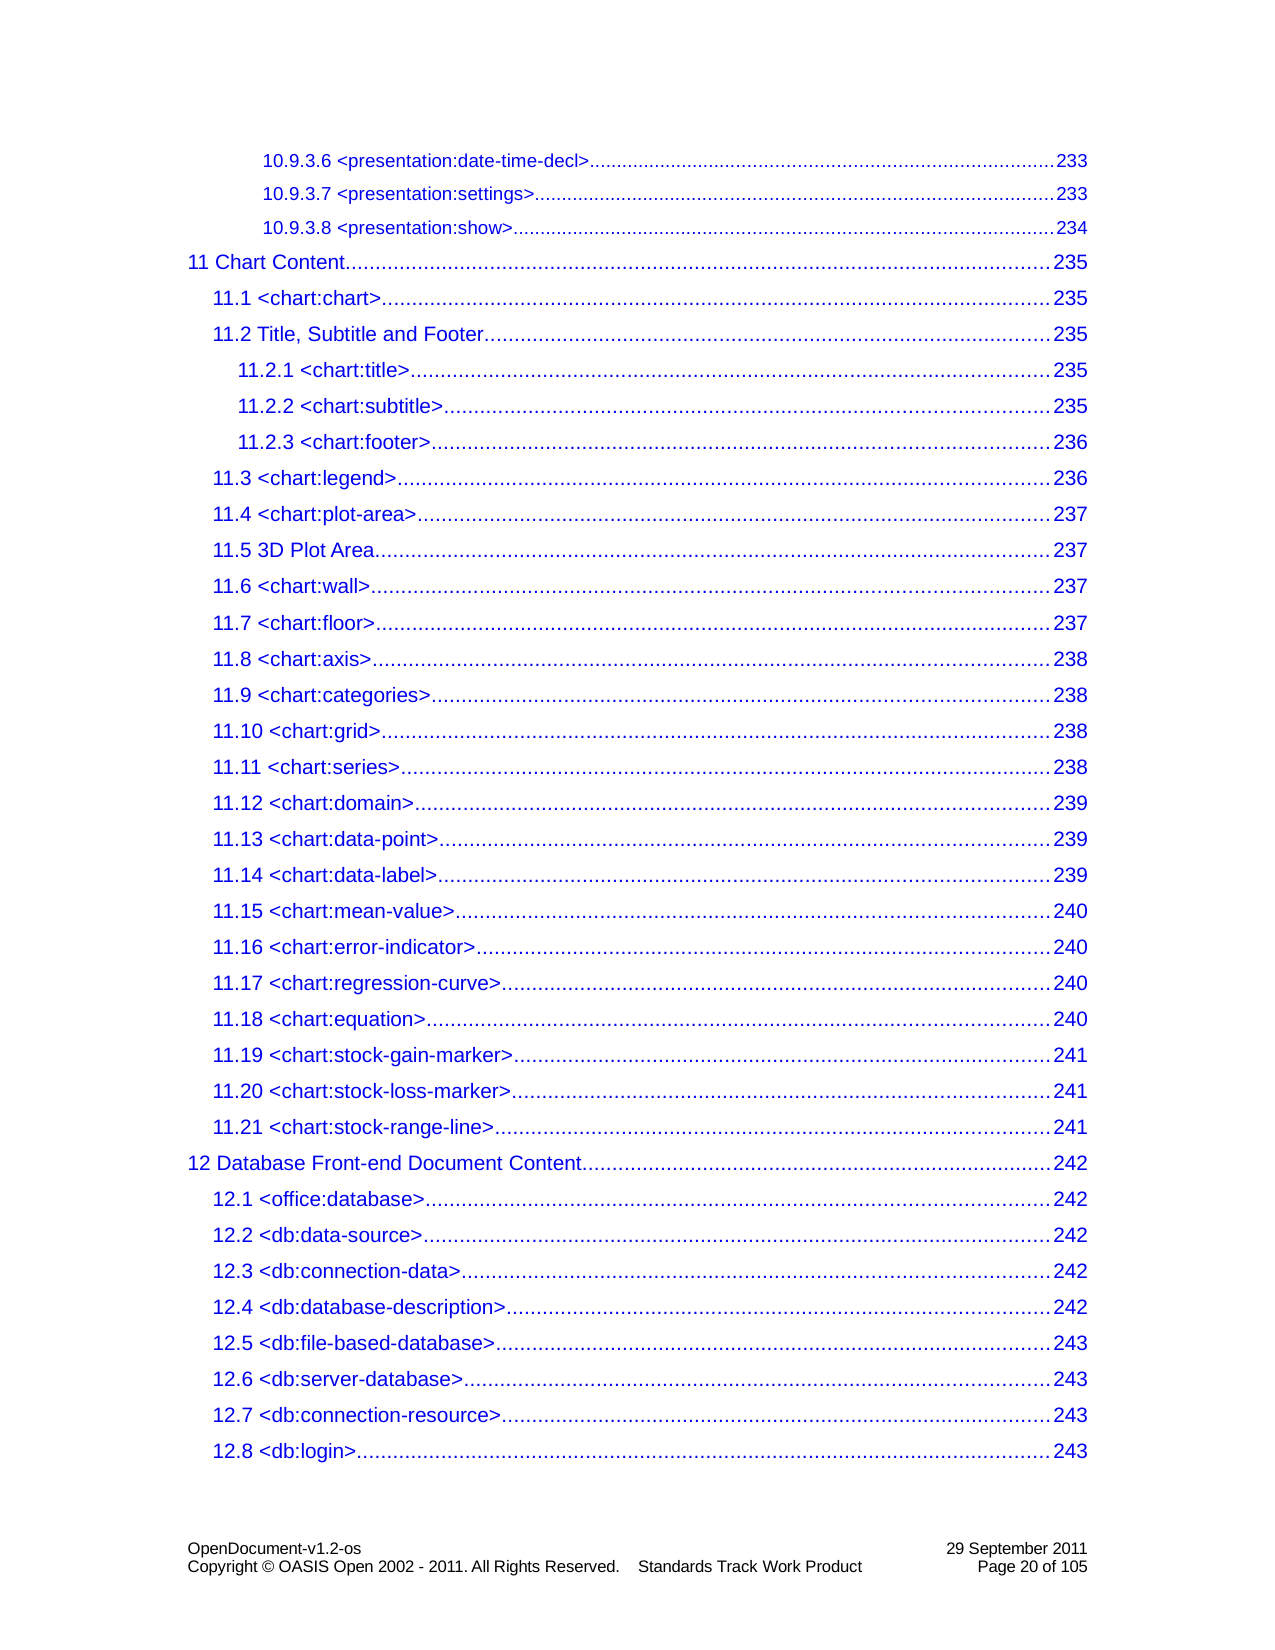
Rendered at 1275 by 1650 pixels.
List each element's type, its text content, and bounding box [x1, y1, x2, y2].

text 12.6 <db:server-database> 243 [212, 1368, 1088, 1391]
text 11.10 <chart:grid> 238 [212, 719, 1088, 743]
text 11.6 <chart:wall> 237 [212, 575, 1088, 598]
text 10.9.3.7 <presentation:settings> 233 [262, 183, 1088, 204]
text 11.4 <chart:plot-area> 237 [212, 503, 1088, 526]
text 11.9 <chart:categories> 238 [212, 683, 1088, 707]
text 11.2.1 <chart:title> 235 [237, 359, 1088, 382]
text 11.13 <chart:data-point> 239 [212, 827, 1088, 851]
text 11.21 <chart:stock-range-line> 241 [212, 1116, 1088, 1139]
text 11.17 <chart:regression-curve> 240 [212, 971, 1088, 995]
text 11 Chart Content 235 [187, 251, 1088, 274]
text 11.2.3 <chart:footer> 236 [237, 431, 1088, 454]
text 11.2 Title, Subtitle and Footer 235 [212, 323, 1088, 346]
text 12.5 <db:file-based-database> 243 [212, 1332, 1088, 1355]
text 11.11 <chart:series> 238 [212, 755, 1088, 779]
text 11.16 <chart:error-indicator> 240 [212, 935, 1088, 959]
text 11.2.2 <chart:subtitle> 235 [237, 395, 1088, 418]
text 12.1 <office:database> 242 [212, 1188, 1088, 1211]
text 11.19 <chart:stock-gain-marker> 241 [212, 1043, 1088, 1067]
text 12 Database Front-end Document Content 242 [187, 1152, 1088, 1175]
text 11.7 <chart:floor> 237 [212, 611, 1088, 634]
text 12.7 <db:connection-resource> 243 [212, 1404, 1088, 1427]
text 11.15 <chart:mean-value> 240 [212, 899, 1088, 923]
text 12.4 <db:database-description> 242 [212, 1296, 1088, 1319]
text 12.8 <db:login> 243 [212, 1440, 1088, 1463]
text 11.20 <chart:stock-loss-marker> 241 [212, 1079, 1088, 1103]
text 12.3 <db:connection-data> 242 [212, 1260, 1088, 1283]
text 10.9.3.6 <presentation:date-time-decl> 233 [262, 150, 1088, 171]
text 11.14 <chart:data-label> 239 [212, 863, 1088, 887]
text 10.9.3.8 <presentation:show> 234 [262, 217, 1088, 238]
text 11.18 <chart:equation> 240 [212, 1007, 1088, 1031]
text 11.12 <chart:domain> 239 [212, 791, 1088, 815]
text 11.8 <chart:axis> 238 [212, 647, 1088, 671]
text 11.1 <chart:chart> 235 [212, 287, 1088, 310]
text 11.5 3D Plot Area 237 [212, 539, 1088, 562]
text 12.2 <db:data-source> 242 [212, 1224, 1088, 1247]
text 11.3 <chart:legend> 236 [212, 467, 1088, 490]
